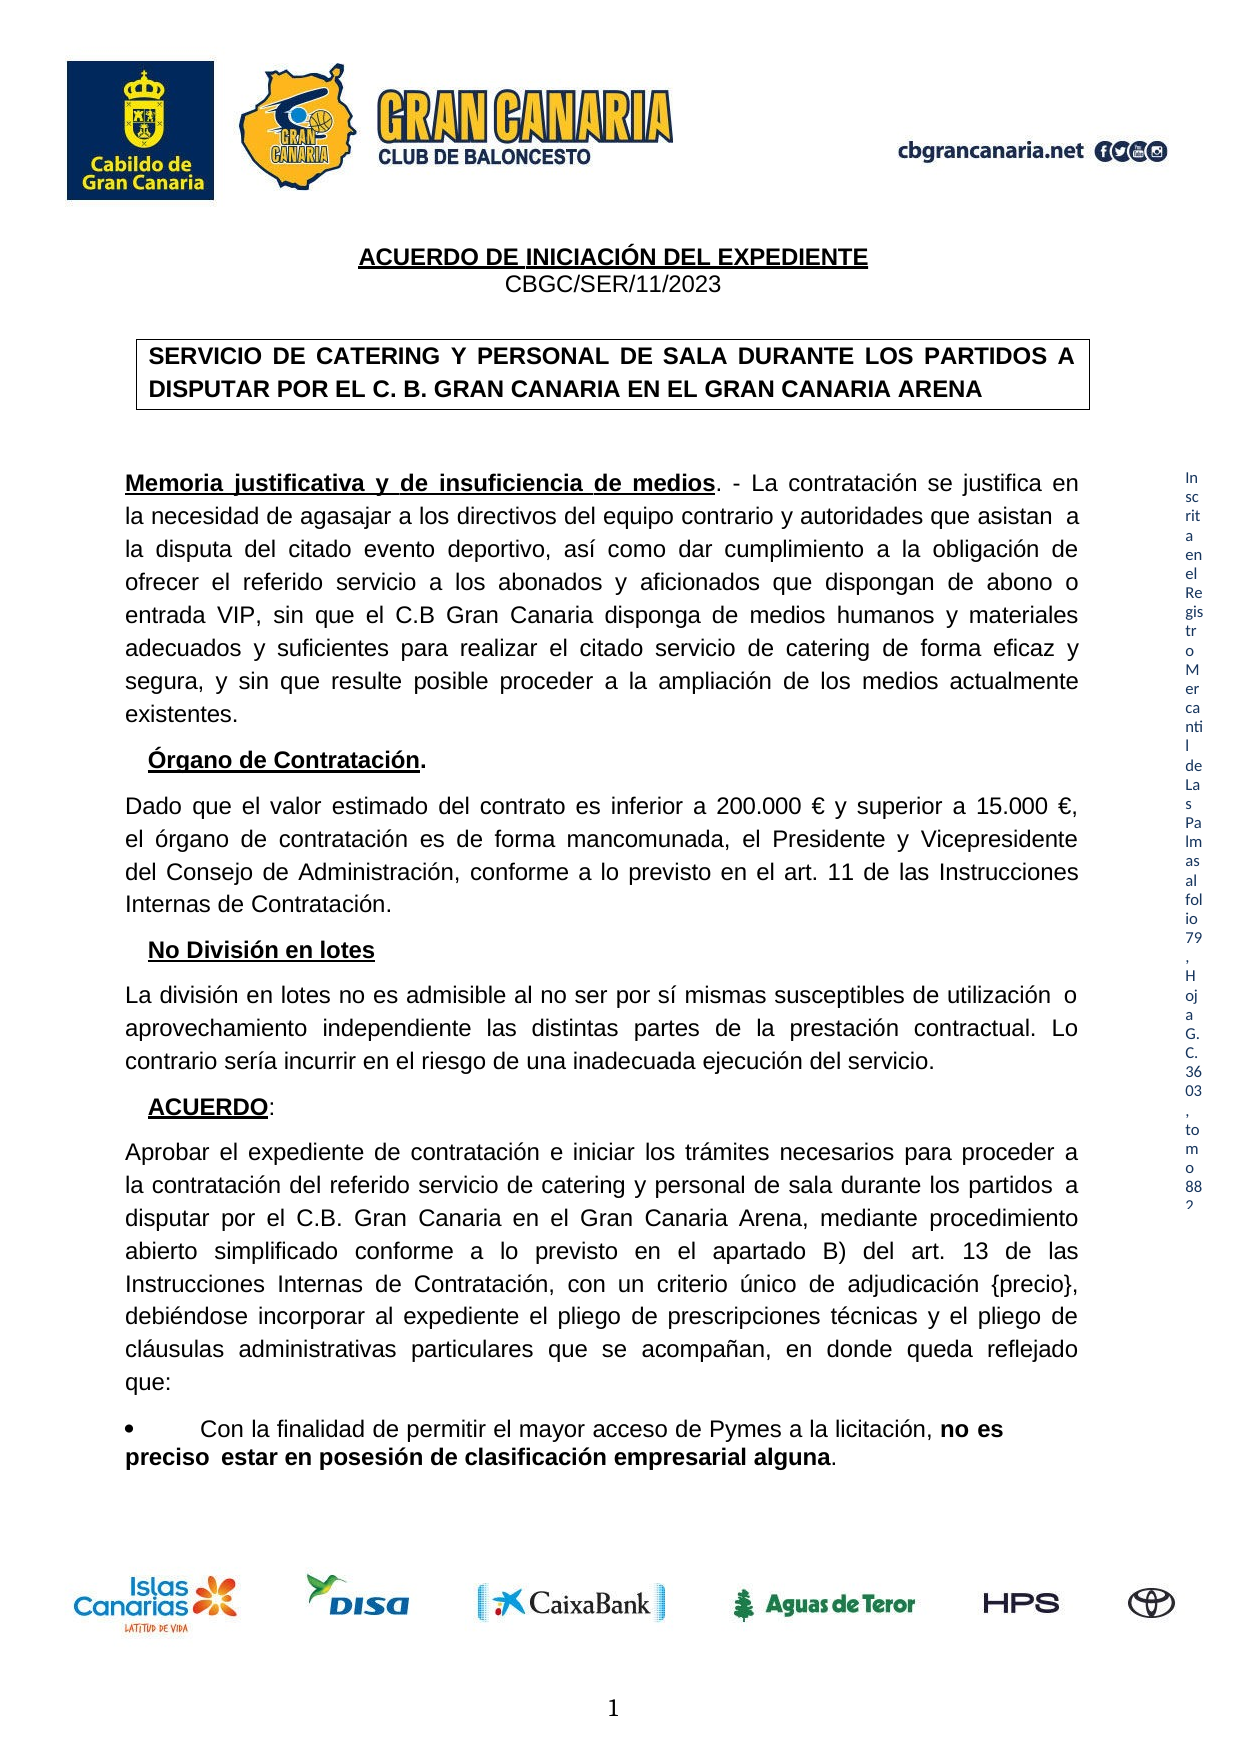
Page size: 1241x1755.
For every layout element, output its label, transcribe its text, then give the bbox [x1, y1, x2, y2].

text Inscrita en el Registro Mercantil de Las Palmas al folio 79, Hoja G.C. 3603, tomo 882 Gral.- N.I.F.: A-35310598 [1185, 468, 1204, 1209]
text SERVICIO DE CATERING Y PERSONAL DE SALA DURANTE LOS PARTIDOS A DISPUTAR POR EL C. B. GRAN CANARIA EN EL GRAN CANARIA ARENA [148, 342, 1078, 402]
